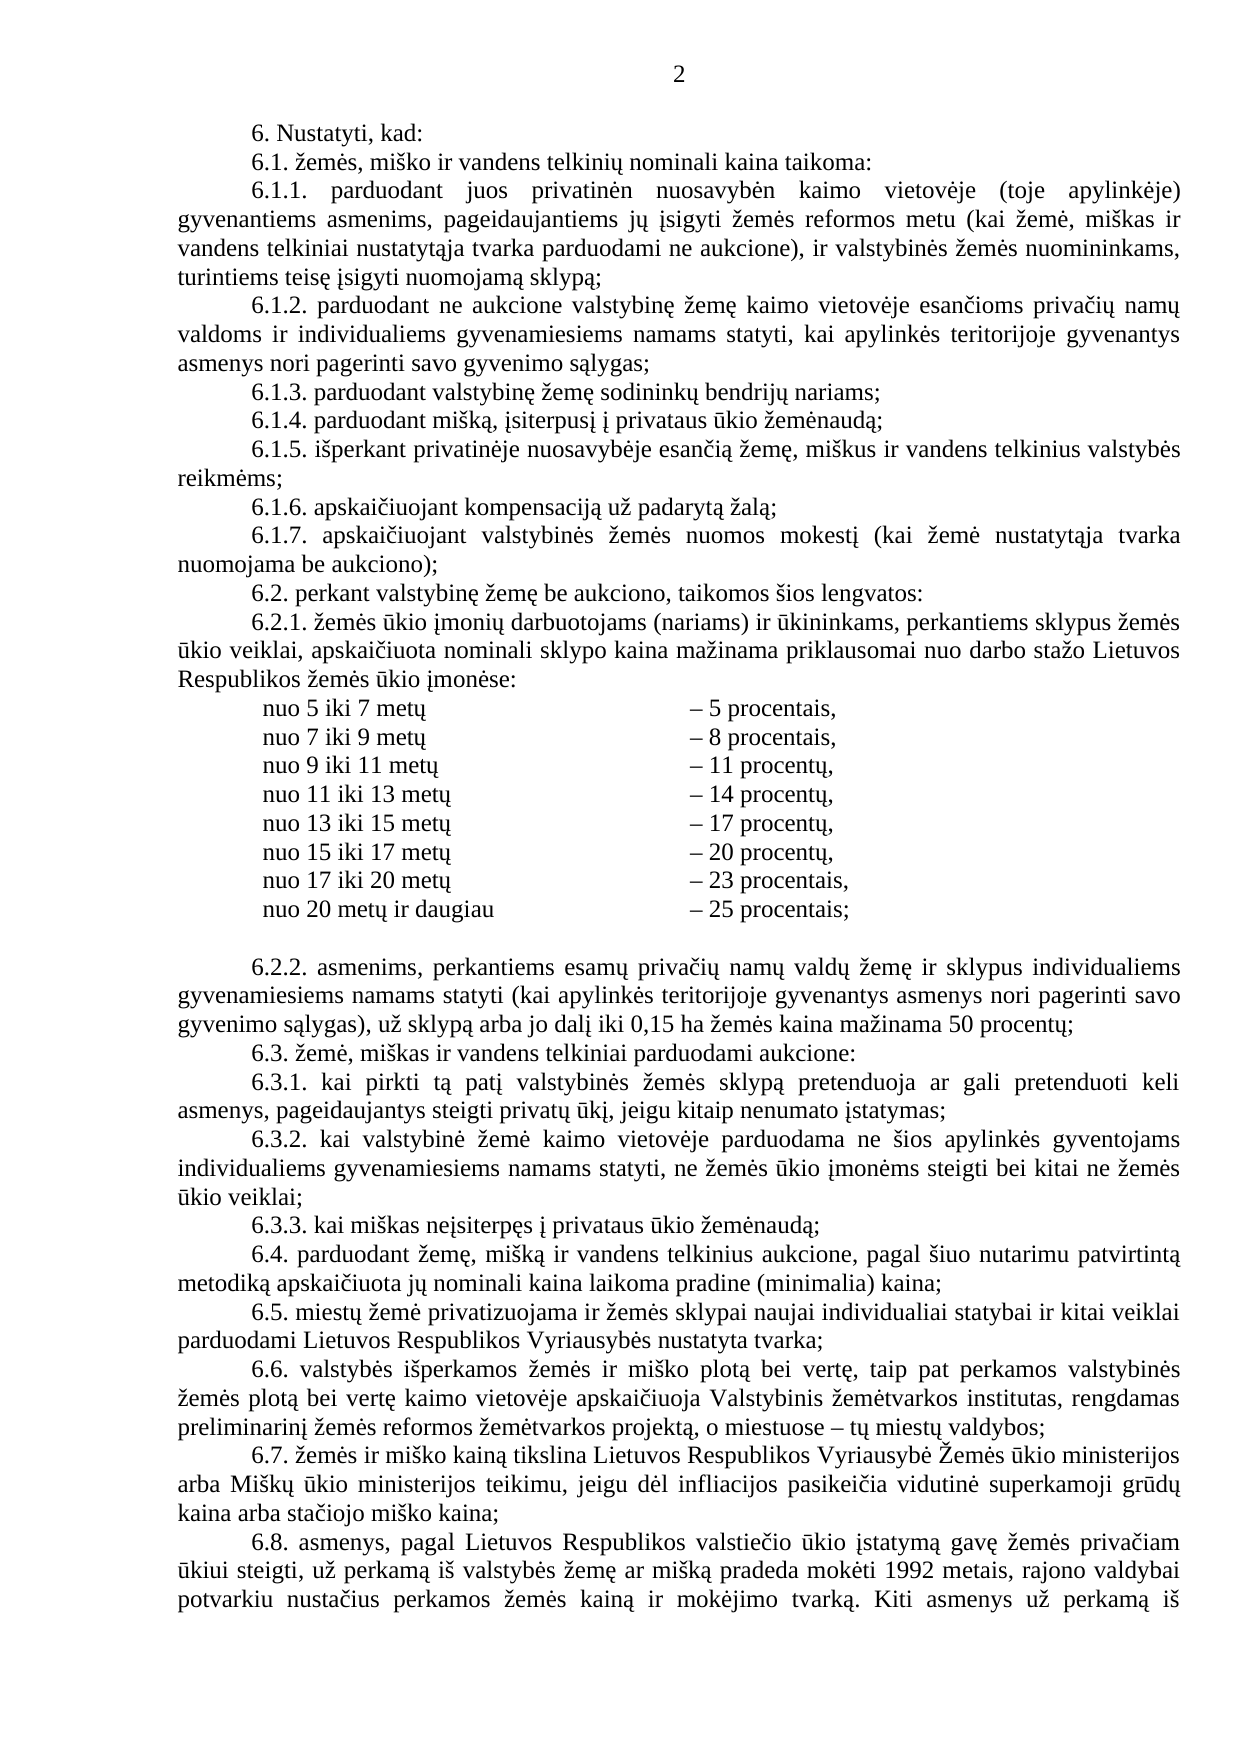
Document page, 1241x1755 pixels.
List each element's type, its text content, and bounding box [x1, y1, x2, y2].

text 6.1.3. parduodant valstybinę žemę sodininkų bendrijų nariams; [177, 377, 1181, 406]
text 6.4. parduodant žemę, mišką ir vandens telkinius aukcione, pagal šiuo nutarimu patvirtintą metodiką apskaičiuota jų nominali kaina laikoma pradine (minimalia) kaina; [177, 1239, 1181, 1297]
table_cell – 11 procentų, [679, 751, 1181, 779]
text 6. Nustatyti, kad: [177, 118, 1181, 147]
text 6.2. perkant valstybinę žemę be aukciono, taikomos šios lengvatos: [177, 578, 1181, 607]
table_cell nuo 11 iki 13 metų [177, 779, 679, 808]
text 6.1.5. išperkant privatinėje nuosavybėje esančią žemę, miškus ir vandens telkinius valstybės reikmėms; [177, 434, 1181, 492]
table_cell – 17 procentų, [679, 808, 1181, 837]
text 6.2.1. žemės ūkio įmonių darbuotojams (nariams) ir ūkininkams, perkantiems sklypus žemės ūkio veiklai, apskaičiuota nominali sklypo kaina mažinama priklausomai nuo darbo stažo Lietuvos Respublikos žemės ūkio įmonėse: [177, 607, 1181, 693]
table_cell nuo 17 iki 20 metų [177, 866, 679, 894]
text 6.1.6. apskaičiuojant kompensaciją už padarytą žalą; [177, 492, 1181, 521]
text 6.1.2. parduodant ne aukcione valstybinę žemę kaimo vietovėje esančioms privačių namų valdoms ir individualiems gyvenamiesiems namams statyti, kai apylinkės teritorijoje gyvenantys asmenys nori pagerinti savo gyvenimo sąlygas; [177, 291, 1181, 377]
table_cell – 14 procentų, [679, 779, 1181, 808]
table_cell nuo 7 iki 9 metų [177, 722, 679, 751]
table_cell – 8 procentais, [679, 722, 1181, 751]
table_header nuo 5 iki 7 metų [177, 693, 679, 722]
table_cell – 25 procentais; [679, 894, 1181, 923]
text 6.7. žemės ir miško kainą tikslina Lietuvos Respublikos Vyriausybė Žemės ūkio ministerijos arba Miškų ūkio ministerijos teikimu, jeigu dėl infliacijos pasikeičia vidutinė superkamoji grūdų kaina arba stačiojo miško kaina; [177, 1441, 1181, 1527]
text 6.3.2. kai valstybinė žemė kaimo vietovėje parduodama ne šios apylinkės gyventojams individualiems gyvenamiesiems namams statyti, ne žemės ūkio įmonėms steigti bei kitai ne žemės ūkio veiklai; [177, 1124, 1181, 1211]
table_cell nuo 9 iki 11 metų [177, 751, 679, 779]
text 6.8. asmenys, pagal Lietuvos Respublikos valstiečio ūkio įstatymą gavę žemės privačiam ūkiui steigti, už perkamą iš valstybės žemę ar mišką pradeda mokėti 1992 metais, rajono valdybai potvarkiu nustačius perkamos žemės kainą ir mokėjimo tvarką. Kiti asmenys už perkamą iš [177, 1527, 1181, 1613]
table_cell nuo 15 iki 17 metų [177, 837, 679, 866]
text 6.1.1. parduodant juos privatinėn nuosavybėn kaimo vietovėje (toje apylinkėje) gyvenantiems asmenims, pageidaujantiems jų įsigyti žemės reformos metu (kai žemė, miškas ir vandens telkiniai nustatytąja tvarka parduodami ne aukcione), ir valstybinės žemės nuomininkams, turintiems teisę įsigyti nuomojamą sklypą; [177, 176, 1181, 291]
text 6.3. žemė, miškas ir vandens telkiniai parduodami aukcione: [177, 1038, 1181, 1067]
text 6.3.1. kai pirkti tą patį valstybinės žemės sklypą pretenduoja ar gali pretenduoti keli asmenys, pageidaujantys steigti privatų ūkį, jeigu kitaip nenumato įstatymas; [177, 1067, 1181, 1124]
text 6.2.2. asmenims, perkantiems esamų privačių namų valdų žemę ir sklypus individualiems gyvenamiesiems namams statyti (kai apylinkės teritorijoje gyvenantys asmenys nori pagerinti savo gyvenimo sąlygas), už sklypą arba jo dalį iki 0,15 ha žemės kaina mažinama 50 procentų; [177, 952, 1181, 1038]
text 6.5. miestų žemė privatizuojama ir žemės sklypai naujai individualiai statybai ir kitai veiklai parduodami Lietuvos Respublikos Vyriausybės nustatyta tvarka; [177, 1297, 1181, 1354]
table_cell nuo 13 iki 15 metų [177, 808, 679, 837]
table_cell – 23 procentais, [679, 866, 1181, 894]
text 6.3.3. kai miškas neįsiterpęs į privataus ūkio žemėnaudą; [177, 1211, 1181, 1239]
text 6.1.4. parduodant mišką, įsiterpusį į privataus ūkio žemėnaudą; [177, 406, 1181, 434]
text 6.1. žemės, miško ir vandens telkinių nominali kaina taikoma: [177, 147, 1181, 176]
text 6.1.7. apskaičiuojant valstybinės žemės nuomos mokestį (kai žemė nustatytąja tvarka nuomojama be aukciono); [177, 521, 1181, 578]
table_cell nuo 20 metų ir daugiau [177, 894, 679, 923]
table_header – 5 procentais, [679, 693, 1181, 722]
text 6.6. valstybės išperkamos žemės ir miško plotą bei vertę, taip pat perkamos valstybinės žemės plotą bei vertę kaimo vietovėje apskaičiuoja Valstybinis žemėtvarkos institutas, rengdamas preliminarinį žemės reformos žemėtvarkos projektą, o miestuose – tų miestų valdybos; [177, 1354, 1181, 1441]
table_cell – 20 procentų, [679, 837, 1181, 866]
